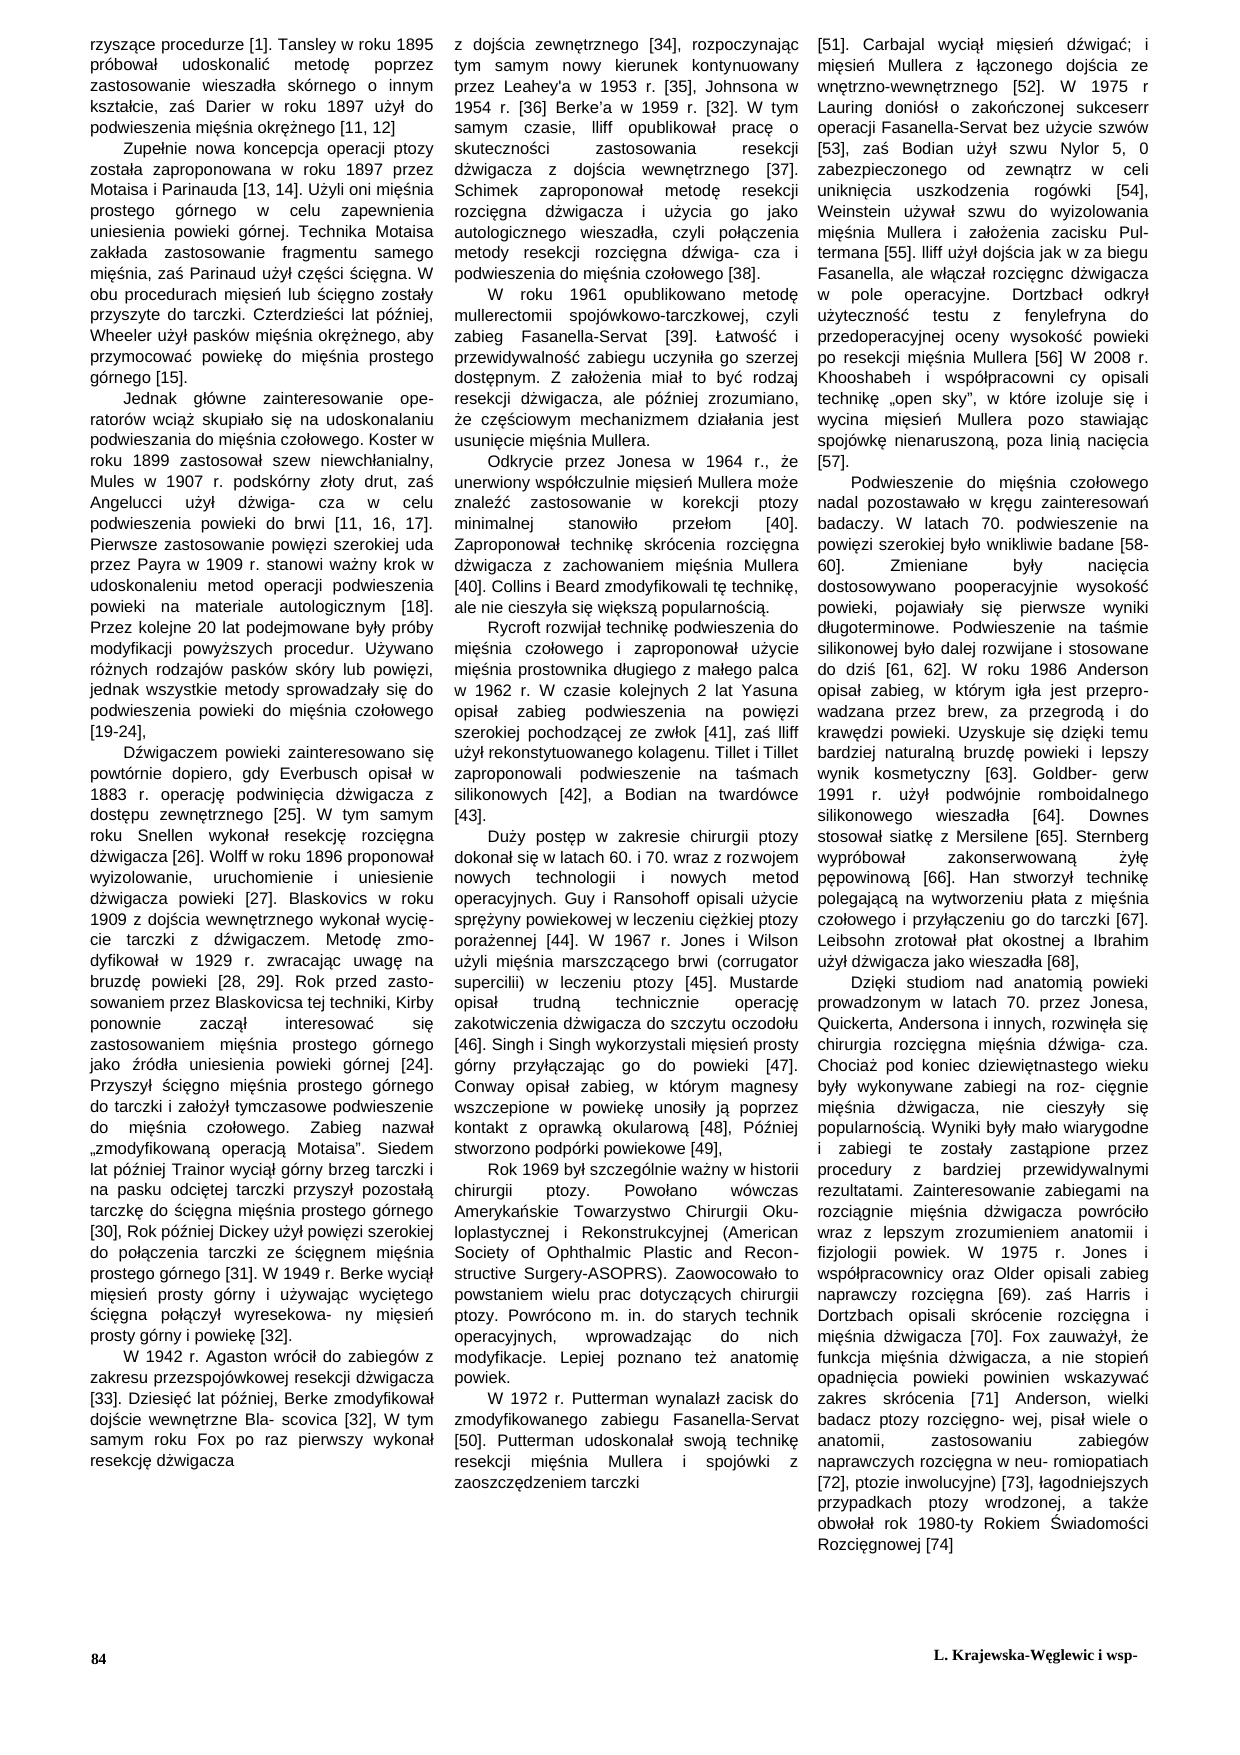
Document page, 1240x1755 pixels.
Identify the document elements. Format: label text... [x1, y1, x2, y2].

text Zupełnie nowa koncepcja operacji ptozy została zaproponowana w roku 1897 przez Motaisa i Parinauda [13, 14]. Użyli oni mięśnia prostego górnego w celu zapewnienia uniesienia powieki górnej. Technika Motaisa zakłada zastosowanie fragmentu samego mięśnia, zaś Parinaud użył części ścięgna. W obu procedurach mięsień lub ścięgno zostały przyszyte do tarczki. Czterdzieści lat później, Wheeler użył pasków mięśnia okrężnego, aby przy­mocować powiekę do mięśnia prostego górnego [15]. [90, 138, 434, 387]
text z dojścia zewnętrznego [34], rozpoczy­nając tym samym nowy kierunek konty­nuowany przez Leahey'a w 1953 r. [35], Johnsona w 1954 r. [36] Berke’a w 1959 r. [32]. W tym samym czasie, lliff opubli­kował pracę o skuteczności zastosowania resekcji dżwigacza z dojścia wewnętrzne­go [37]. Schimek zaproponował metodę resekcji rozcięgna dżwigacza i użycia go jako autologicznego wieszadła, czyli połą­czenia metody resekcji rozcięgna dźwiga- cza i podwieszenia do mięśnia czołowego [38]. [454, 35, 799, 283]
text Dźwigaczem powieki zainteresowa­no się powtórnie dopiero, gdy Everbusch opisał w 1883 r. operację podwinięcia dżwigacza z dostępu zewnętrznego [25]. W tym samym roku Snellen wykonał re­sekcję rozcięgna dżwigacza [26]. Wolff w roku 1896 proponował wyizolowanie, uruchomienie i uniesienie dżwigacza powieki [27]. Blaskovics w roku 1909 z dojścia wewnętrznego wykonał wycię­cie tarczki z dźwigaczem. Metodę zmo­dyfikował w 1929 r. zwracając uwagę na bruzdę powieki [28, 29]. Rok przed zasto­sowaniem przez Blaskovicsa tej techniki, Kirby ponownie zaczął interesować się zastosowaniem mięśnia prostego górne­go jako źródła uniesienia powieki górnej [24]. Przyszył ścięgno mięśnia prostego górnego do tarczki i założył tymczaso­we podwieszenie do mięśnia czołowego. Zabieg nazwał „zmodyfikowaną operacją Motaisa”. Siedem lat później Trainor wy­ciął górny brzeg tarczki i na pasku odciętej tarczki przyszył pozostałą tarczkę do ścię­gna mięśnia prostego górnego [30], Rok później Dickey użył powięzi szerokiej do połączenia tarczki ze ścięgnem mięśnia prostego górnego [31]. W 1949 r. Berke wyciął mięsień prosty górny i używając wyciętego ścięgna połączył wyresekowa- ny mięsień prosty górny i powiekę [32]. [90, 743, 434, 1345]
text W 1972 r. Putterman wynalazł zacisk do zmodyfikowanego zabiegu Fasanel­la-Servat [50]. Putterman udoskonalał swoją technikę resekcji mięśnia Mullera i spojówki z zaoszczędzeniem tarczki [454, 1389, 799, 1492]
text rzyszące procedurze [1]. Tansley w roku 1895 próbował udoskonalić metodę po­przez zastosowanie wieszadła skórnego o innym kształcie, zaś Darier w roku 1897 użył do podwieszenia mięśnia okrężnego [11, 12] [90, 34, 434, 137]
text Jednak główne zainteresowanie ope­ratorów wciąż skupiało się na udoskona­laniu podwieszania do mięśnia czołowe­go. Koster w roku 1899 zastosował szew niewchłanialny, Mules w 1907 r. podskór­ny złoty drut, zaś Angelucci użył dżwiga- cza w celu podwieszenia powieki do brwi [11, 16, 17]. Pierwsze zastosowanie powięzi szerokiej uda przez Payra w 1909 r. sta­nowi ważny krok w udoskonaleniu metod operacji podwieszenia powieki na mate­riale autologicznym [18]. Przez kolejne 20 lat podejmowane były próby modyfikacji powyższych procedur. Używano różnych rodzajów pasków skóry lub powięzi, jednak wszystkie metody sprowadzały się do pod­wieszenia powieki do mięśnia czołowego [19-24], [90, 388, 434, 741]
text W 1942 r. Agaston wrócił do zabie­gów z zakresu przezspojówkowej resekcji dżwigacza [33]. Dziesięć lat później, Ber­ke zmodyfikował dojście wewnętrzne Bla- scovica [32], W tym samym roku Fox po raz pierwszy wykonał resekcję dżwigacza [90, 1347, 434, 1470]
text L. Krajewska-Węglewic i wsp- [934, 1646, 1147, 1664]
text Podwieszenie do mięśnia czołowego nadal pozostawało w kręgu zaintereso­wań badaczy. W latach 70. podwieszenie na powięzi szerokiej było wnikliwie ba­dane [58-60]. Zmieniane były nacięcia dostosowywano pooperacyjnie wysokość powieki, pojawiały się pierwsze wyniki długoterminowe. Podwieszenie na taśmie silikonowej było dalej rozwijane i stosowa­ne do dziś [61, 62]. W roku 1986 Anderson opisał zabieg, w którym igła jest przepro­wadzana przez brew, za przegrodą i do krawędzi powieki. Uzyskuje się dzięki temu bardziej naturalną bruzdę powieki i lepszy wynik kosmetyczny [63]. Goldber- gerw 1991 r. użył podwójnie romboidalne­go silikonowego wieszadła [64]. Downes stosował siatkę z Mersilene [65]. Stern­berg wypróbował zakonserwowaną żyłę pępowinową [66]. Han stworzył technikę polegającą na wytworzeniu płata z mię­śnia czołowego i przyłączeniu go do tarcz­ki [67]. Leibsohn zrotował płat okostnej a Ibrahim użył dżwigacza jako wieszadła [68], [817, 472, 1149, 971]
text Odkrycie przez Jonesa w 1964 r., że unerwiony współczulnie mięsień Mullera może znaleźć zastosowanie w korekcji ptozy minimalnej stanowiło przełom [40]. Zaproponował technikę skrócenia rozcię­gna dżwigacza z zachowaniem mięśnia Mullera [40]. Collins i Beard zmodyfikowali tę technikę, ale nie cieszyła się większą popularnością. [454, 452, 799, 617]
text [51]. Carbajal wyciął mięsień dźwigać; i mięsień Mullera z łączonego dojścia ze wnętrzno-wewnętrznego [52]. W 1975 r Lauring doniósł o zakończonej sukceserr operacji Fasanella-Servat bez użycie szwów [53], zaś Bodian użył szwu Nylor 5, 0 zabezpieczonego od zewnątrz w celi uniknięcia uszkodzenia rogówki [54], Weinstein używał szwu do wyizolowania mięśnia Mullera i założenia zacisku Pul- termana [55]. lliff użył dojścia jak w za biegu Fasanella, ale włączał rozcięgnc dżwigacza w pole operacyjne. Dortzbacł odkrył użyteczność testu z fenylefryna do przedoperacyjnej oceny wysokość powieki po resekcji mięśnia Mullera [56] W 2008 r. Khooshabeh i współpracowni cy opisali technikę „open sky”, w które izoluje się i wycina mięsień Mullera pozo stawiając spojówkę nienaruszoną, poza linią nacięcia [57]. [817, 35, 1149, 471]
text Dzięki studiom nad anatomią powieki prowadzonym w latach 70. przez Jonesa, Quickerta, Andersona i innych, rozwinęła się chirurgia rozcięgna mięśnia dźwiga- cza. Chociaż pod koniec dziewiętnastego wieku były wykonywane zabiegi na roz- cięgnie mięśnia dżwigacza, nie cieszyły się popularnością. Wyniki były mało wia­rygodne i zabiegi te zostały zastąpione przez procedury z bardziej przewidywal­nymi rezultatami. Zainteresowanie zabie­gami na rozciągnie mięśnia dżwigacza powróciło wraz z lepszym zrozumieniem anatomii i fizjologii powiek. W 1975 r. Jones i współpracownicy oraz Older opi­sali zabieg naprawczy rozcięgna [69). zaś Harris i Dortzbach opisali skrócenie rozcięgna i mięśnia dżwigacza [70]. Fox zauważył, że funkcja mięśnia dżwigacza, a nie stopień opadnięcia powieki powi­nien wskazywać zakres skrócenia [71] Anderson, wielki badacz ptozy rozcięgno- wej, pisał wiele o anatomii, zastosowaniu zabiegów naprawczych rozcięgna w neu- romiopatiach [72], ptozie inwolucyjne) [73], łagodniejszych przypadkach ptozy wrodzonej, a także obwołał rok 1980-ty Rokiem Świadomości Rozcięgnowej [74] [817, 972, 1149, 1554]
text Duży postęp w zakresie chirurgii ptozy dokonał się w latach 60. i 70. wraz z roz­wojem nowych technologii i nowych me­tod operacyjnych. Guy i Ransohoff opisali użycie sprężyny powiekowej w leczeniu ciężkiej ptozy porażennej [44]. W 1967 r. Jones i Wilson użyli mięśnia marszczącego brwi (corrugator supercilii) w leczeniu pto­zy [45]. Mustarde opisał trudną technicz­nie operację zakotwiczenia dżwigacza do szczytu oczodołu [46]. Singh i Singh wyko­rzystali mięsień prosty górny przyłączając go do powieki [47]. Conway opisał zabieg, w którym magnesy wszczepione w powie­kę unosiły ją poprzez kontakt z oprawką okularową [48], Później stworzono podpór­ki powiekowe [49], [454, 827, 799, 1158]
text 84 [91, 1650, 112, 1668]
text Rok 1969 był szczególnie ważny w hi­storii chirurgii ptozy. Powołano wówczas Amerykańskie Towarzystwo Chirurgii Oku- loplastycznej i Rekonstrukcyjnej (American Society of Ophthalmic Plastic and Recon­structive Surgery-ASOPRS). Zaowocowa­ło to powstaniem wielu prac dotyczących chirurgii ptozy. Powrócono m. in. do starych technik operacyjnych, wprowadzając do nich modyfikacje. Lepiej poznano też ana­tomię powiek. [454, 1160, 799, 1387]
text Rycroft rozwijał technikę podwieszenia do mięśnia czołowego i zaproponował uży­cie mięśnia prostownika długiego z małego palca w 1962 r. W czasie kolejnych 2 lat Yasuna opisał zabieg podwieszenia na po­więzi szerokiej pochodzącej ze zwłok [41], zaś lliff użył rekonstytuowanego kolagenu. Tillet i Tillet zaproponowali podwieszenie na taśmach silikonowych [42], a Bodian na twardówce [43]. [454, 618, 799, 825]
text W roku 1961 opublikowano metodę mullerectomii spojówkowo-tarczkowej, czyli zabieg Fasanella-Servat [39]. Ła­twość i przewidywalność zabiegu uczyniła go szerzej dostępnym. Z założenia miał to być rodzaj resekcji dżwigacza, ale póź­niej zrozumiano, że częściowym mecha­nizmem działania jest usunięcie mięśnia Mullera. [454, 285, 799, 450]
